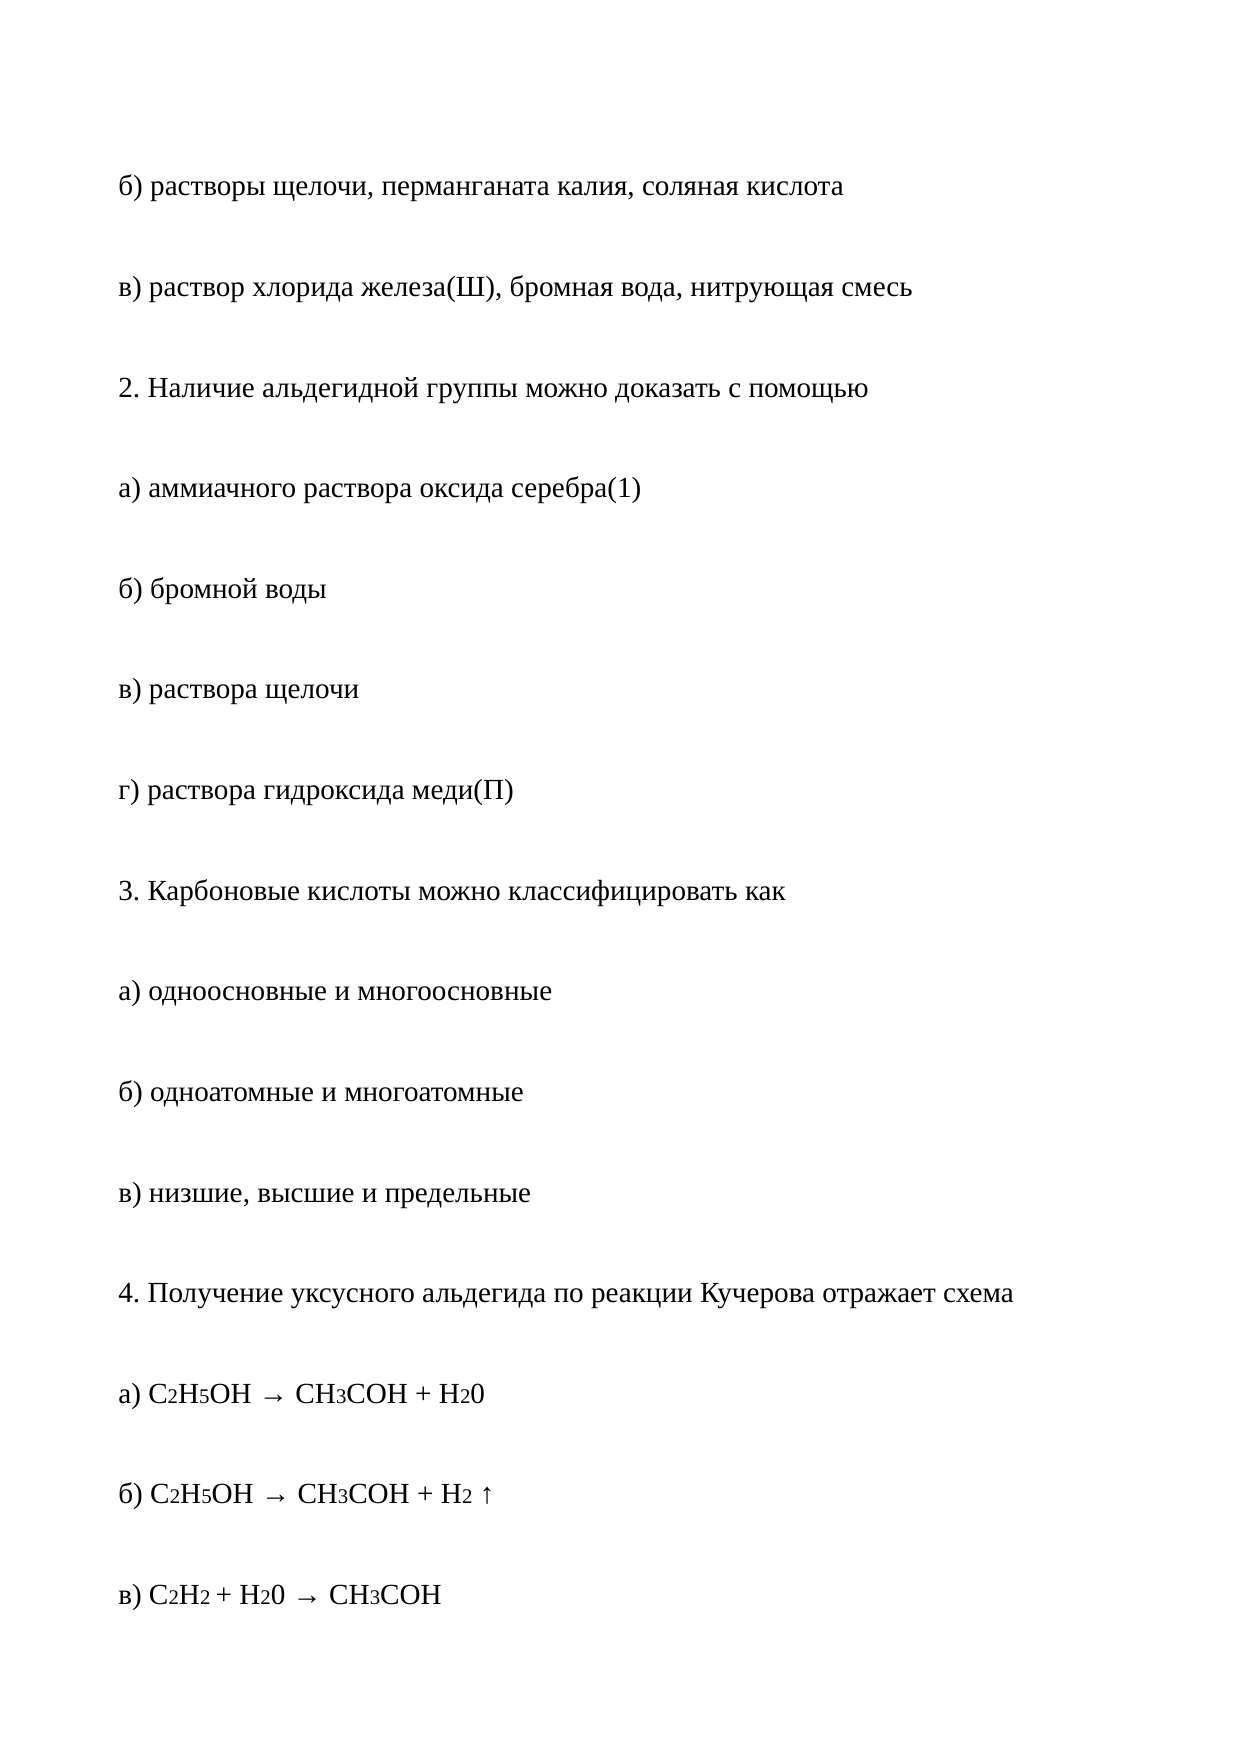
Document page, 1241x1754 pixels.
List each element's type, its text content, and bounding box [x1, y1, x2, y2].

text б) растворы щелочи, перманганата калия, соляная кислота в) раствор хлорида железа(Ш), бромная вода, нитрующая смесь 2. Наличие альдегидной группы можно доказать с помощью а) аммиачного раствора оксида серебра(1) б) бромной воды в) раствора щелочи г) раствора гидроксида меди(П) 3. Карбоновые кислоты можно классифицировать как а) одноосновные и многоосновные б) одноатомные и многоатомные в) низшие, высшие и предельные 4. Получение уксусного альдегида по реакции Кучерова отражает схема а) С2Н5ОН → СН3СОН + Н20 б) С2Н5ОН → СН3СОН + Н2 ↑ в) С2Н2 + Н20 → СН3СОН [118, 118, 1122, 1611]
